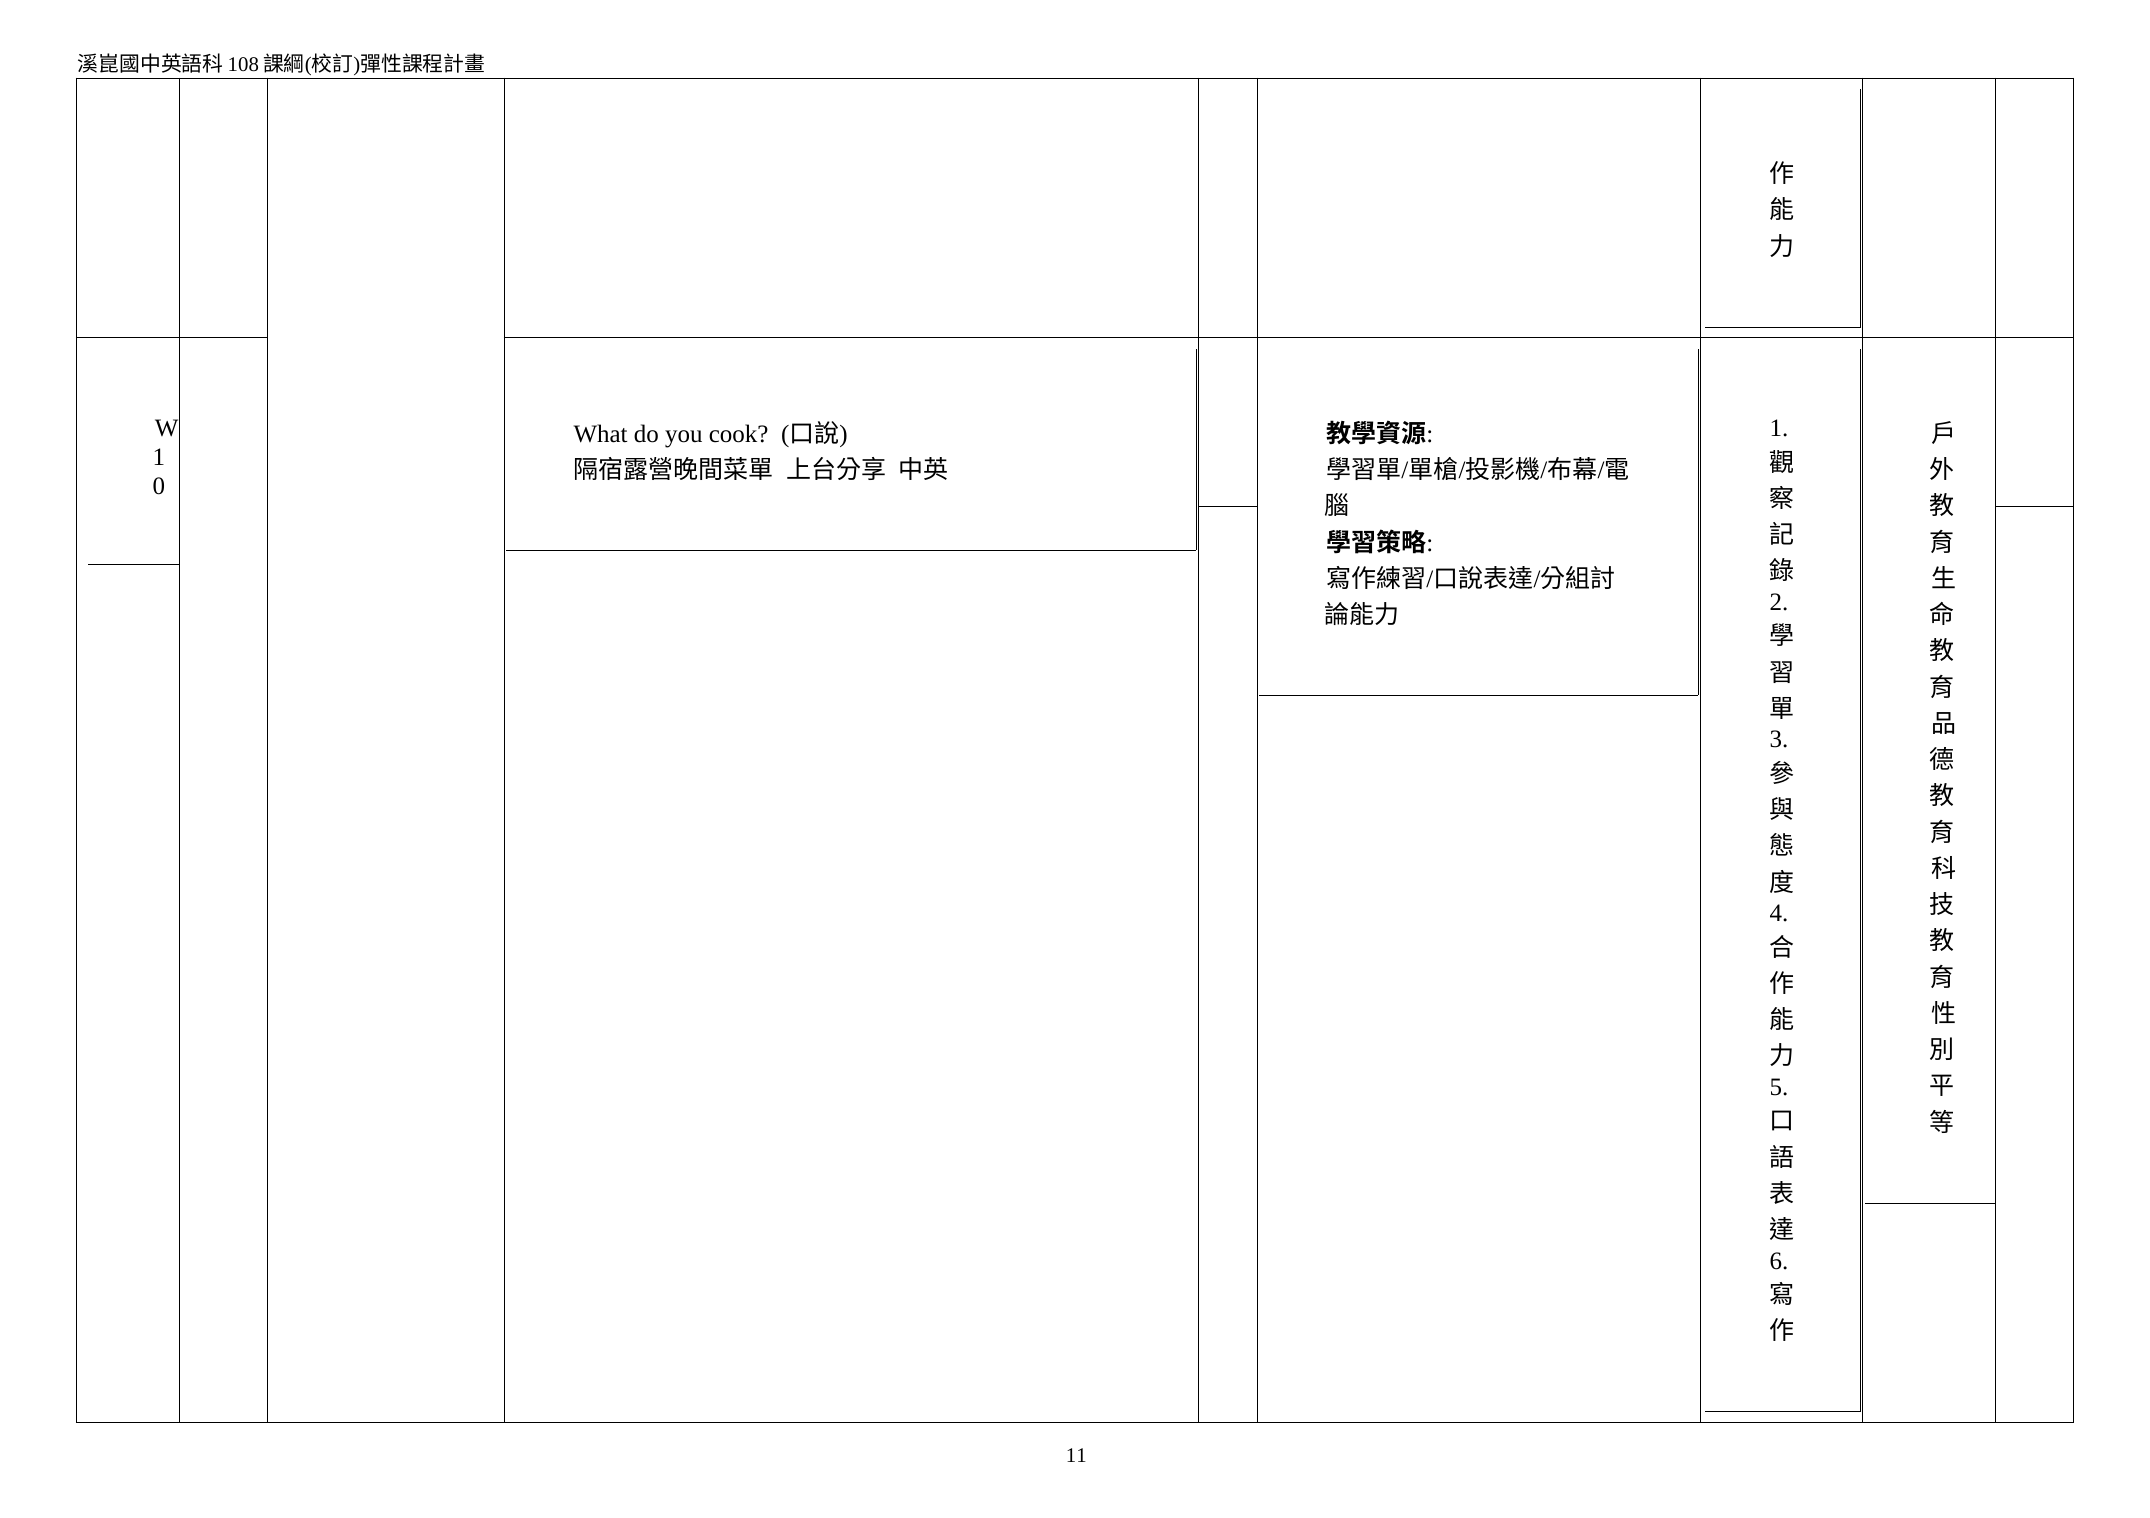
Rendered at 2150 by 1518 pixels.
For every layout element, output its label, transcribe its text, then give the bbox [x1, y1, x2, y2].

table_cell [180, 79, 267, 337]
table_cell [1996, 338, 2073, 506]
table_cell 教學資源: 學習單/單槍/投影機/布幕/電腦 學習策略: 寫作練習/口說表達/分組討論能力 [1258, 338, 1700, 1422]
table_cell [1863, 79, 1995, 337]
table_cell W10 [77, 338, 179, 1422]
table_cell [1199, 79, 1257, 337]
table_cell What do you cook? (口說) 隔宿露營晚間菜單 上台分享 中英 [505, 338, 1198, 1422]
table_cell [1996, 507, 2073, 1422]
table_cell 作能力 [1701, 79, 1862, 337]
table_cell [505, 79, 1198, 337]
table_cell [268, 79, 504, 1422]
table_cell [1996, 79, 2073, 337]
table_cell 戶外教育 生命教育 品德教育 科技教育 性別平等 [1863, 338, 1995, 1422]
table_cell [77, 79, 179, 337]
table_cell [1199, 338, 1257, 506]
table_cell 1.觀察記錄 2.學習單 3.參與態度 4.合作能力 5.口語表達 6.寫作 [1701, 338, 1862, 1422]
table_cell [1258, 79, 1700, 337]
table_cell [1199, 507, 1257, 1422]
table_cell [180, 338, 267, 1422]
